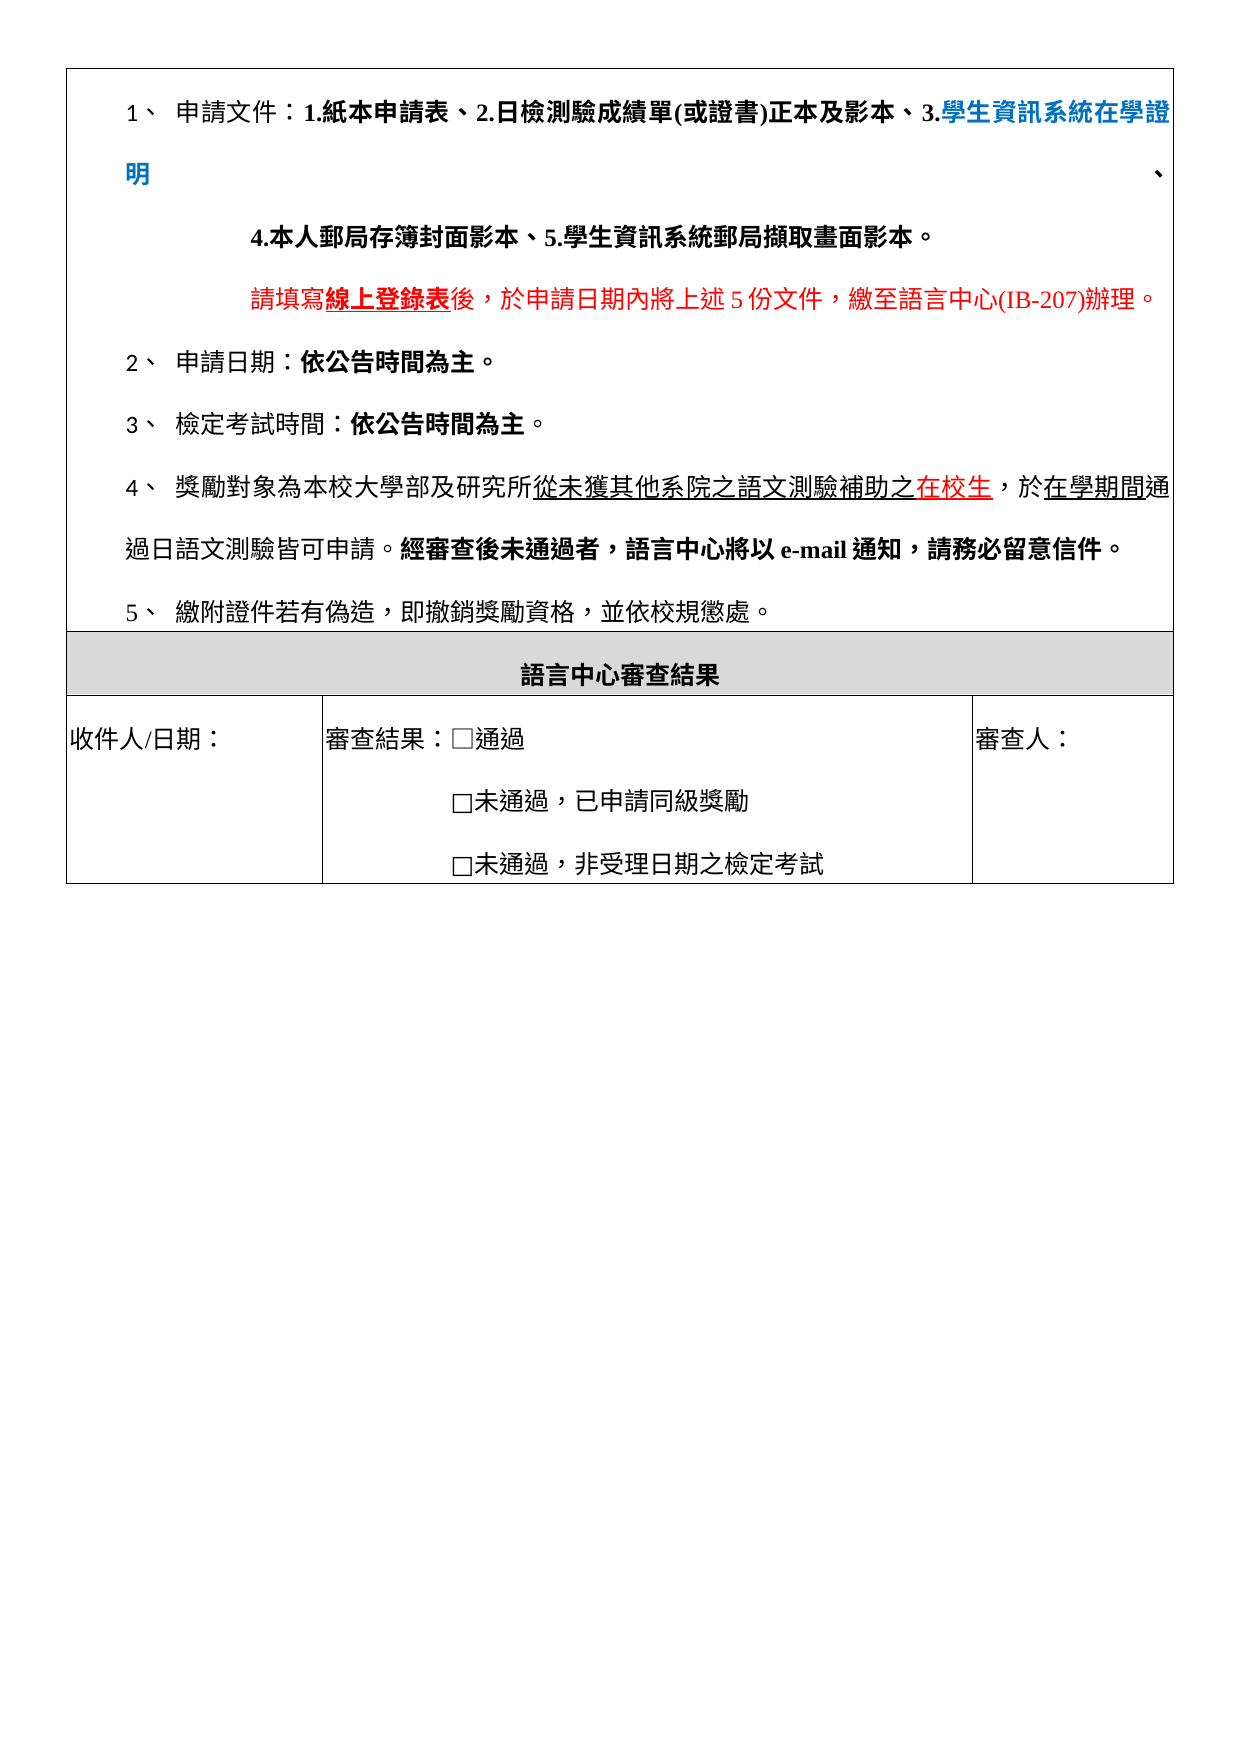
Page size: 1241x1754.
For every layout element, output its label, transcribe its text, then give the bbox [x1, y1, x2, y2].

table_cell 申請文件：1.紙本申請表、2.日檢測驗成績單(或證書)正本及影本、3.學生資訊系統在學證明、 4.本人郵局存簿封面影本、5.學生資訊系統郵局擷取畫面影本。 請填寫線上登錄表後，於申請日期內將上述5份文件，繳至語言中心(IB-207)辦理。 申請日期：依公告時間為主。 檢定考試時間：依公告時間為主。 獎勵對象為本校大學部及研究所從未獲其他系院之語文測驗補助之在校生，於在學期間通過日語文測驗皆可申請。經審查後未通過者，語言中心將以e-mail通知，請務必留意信件。 繳附證件若有偽造，即撤銷獎勵資格，並依校規懲處。 [67, 69, 1173, 631]
table_cell 審查人： [973, 696, 1173, 883]
table_cell 收件人/日期： [67, 696, 322, 883]
table_cell 語言中心審查結果 [67, 632, 1173, 694]
table_cell 審查結果：□通過 □未通過，已申請同級獎勵 □未通過，非受理日期之檢定考試 [323, 696, 972, 883]
